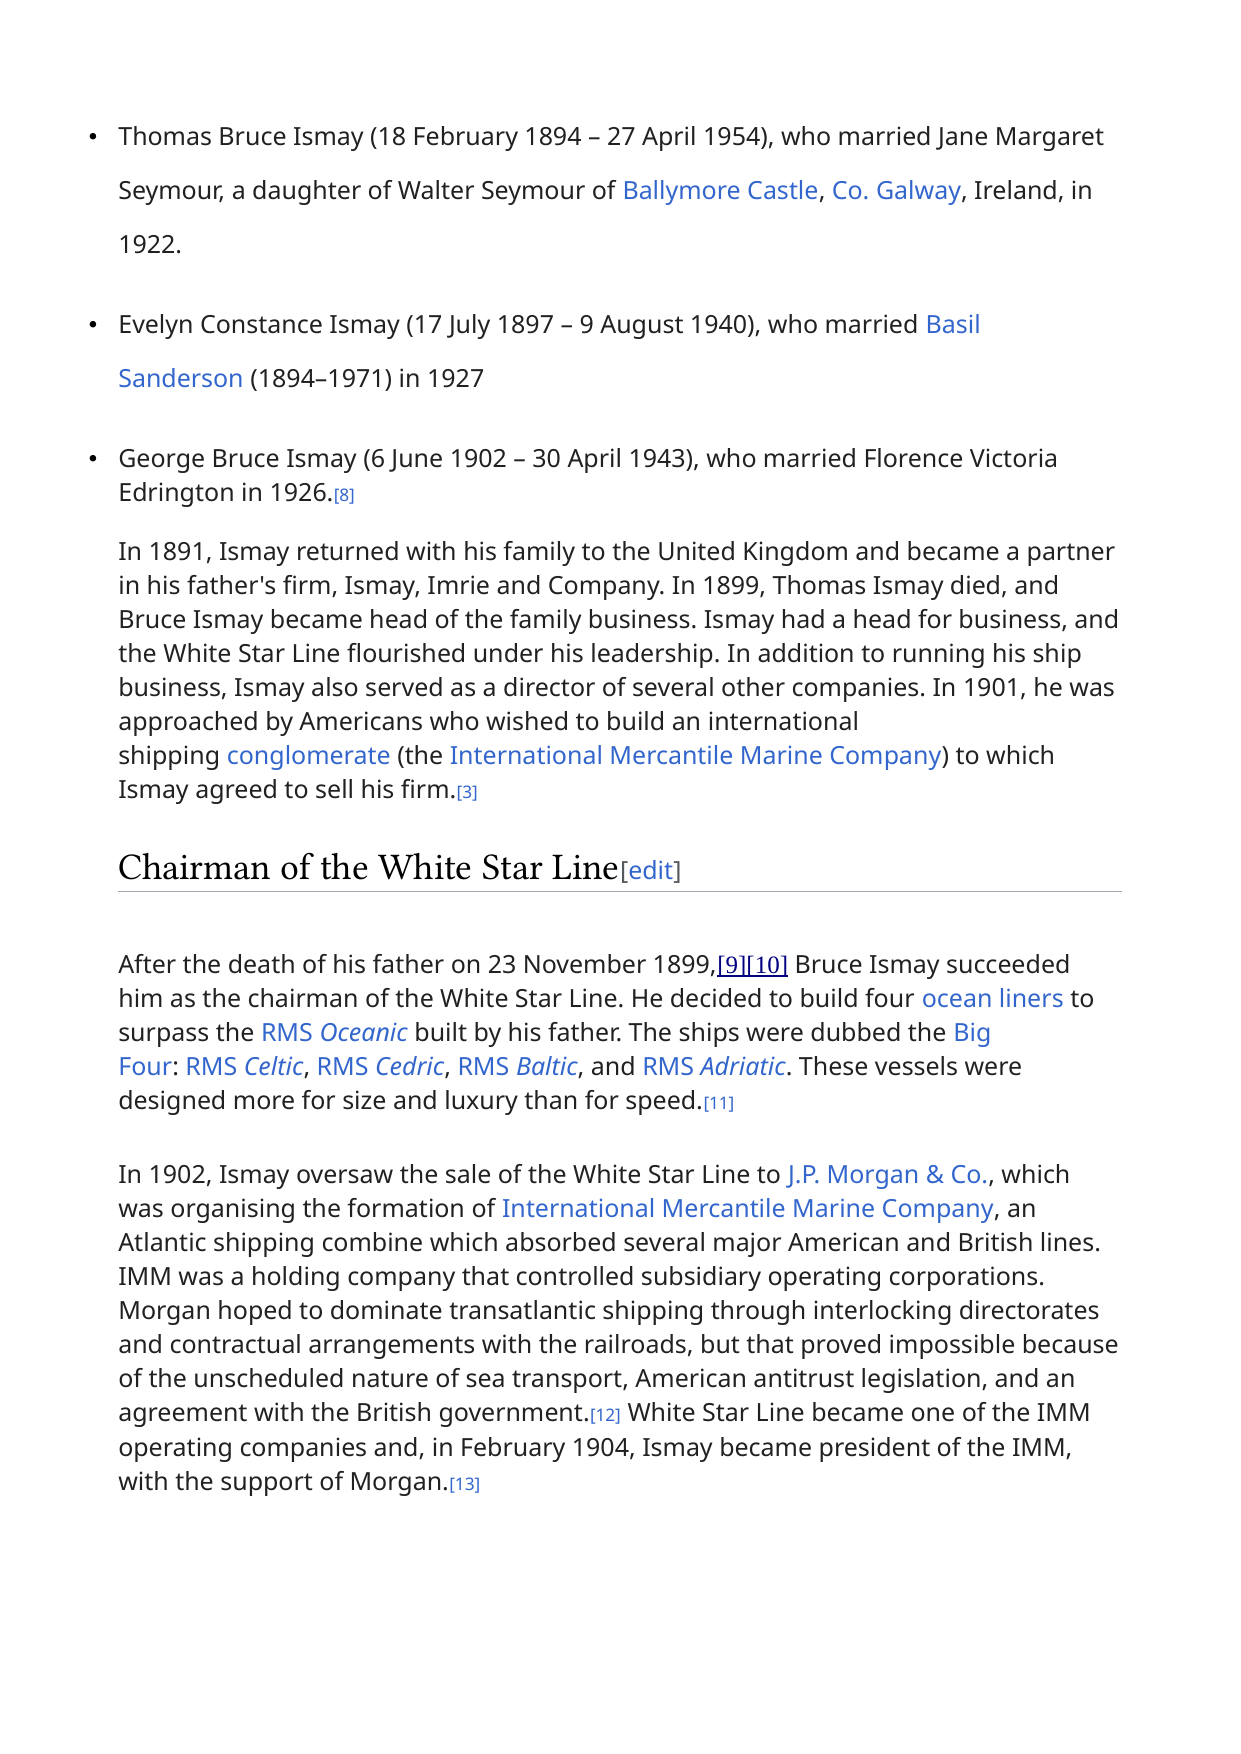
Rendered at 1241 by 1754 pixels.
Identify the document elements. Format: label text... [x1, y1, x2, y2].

text In 1902, Ismay oversaw the sale of the White Star Line to J.P. Morgan & Co., which was organising the formation of International Mercantile Marine Company, an Atlantic shipping combine which absorbed several major American and British lines. IMM was a holding company that controlled subsidiary operating corporations. Morgan hoped to dominate transatlantic shipping through interlocking directorates and contractual arrangements with the railroads, but that proved impossible because of the unscheduled nature of sea transport, American antitrust legislation, and an agreement with the British government.[12] White Star Line became one of the IMM operating companies and, in February 1904, Ismay became president of the IMM, with the support of Morgan.[13] [118, 1157, 1122, 1497]
text After the death of his father on 23 November 1899,[9][10] Bruce Ismay succeeded him as the chairman of the White Star Line. He decided to build four ocean liners to surpass the RMS Oceanic built by his father. The ships were dubbed the Big Four: RMS Celtic, RMS Cedric, RMS Baltic, and RMS Adriatic. These vessels were designed more for size and luxury than for speed.[11] [118, 947, 1122, 1117]
subtitle Chairman of the White Star Line[edit] [118, 846, 1122, 891]
text In 1891, Ismay returned with his family to the United Kingdom and became a partner in his father's firm, Ismay, Imrie and Company. In 1899, Thomas Ismay died, and Bruce Ismay became head of the family business. Ismay had a head for business, and the White Star Line flourished under his leadership. In addition to running his ship business, Ismay also served as a director of several other companies. In 1901, he was approached by Americans who wished to build an international shipping conglomerate (the International Mercantile Marine Company) to which Ismay agreed to sell his firm.[3] [118, 534, 1122, 806]
list Evelyn Constance Ismay (17 July 1897 – 9 August 1940), who married Basil Sanderson (1894–1971) in 1927 [118, 307, 1122, 395]
list George Bruce Ismay (6 June 1902 – 30 April 1943), who married Florence Victoria Edrington in 1926.[8] [118, 441, 1122, 509]
list Thomas Bruce Ismay (18 February 1894 – 27 April 1954), who married Jane Margaret Seymour, a daughter of Walter Seymour of Ballymore Castle, Co. Galway, Ireland, in 1922. [118, 118, 1122, 261]
